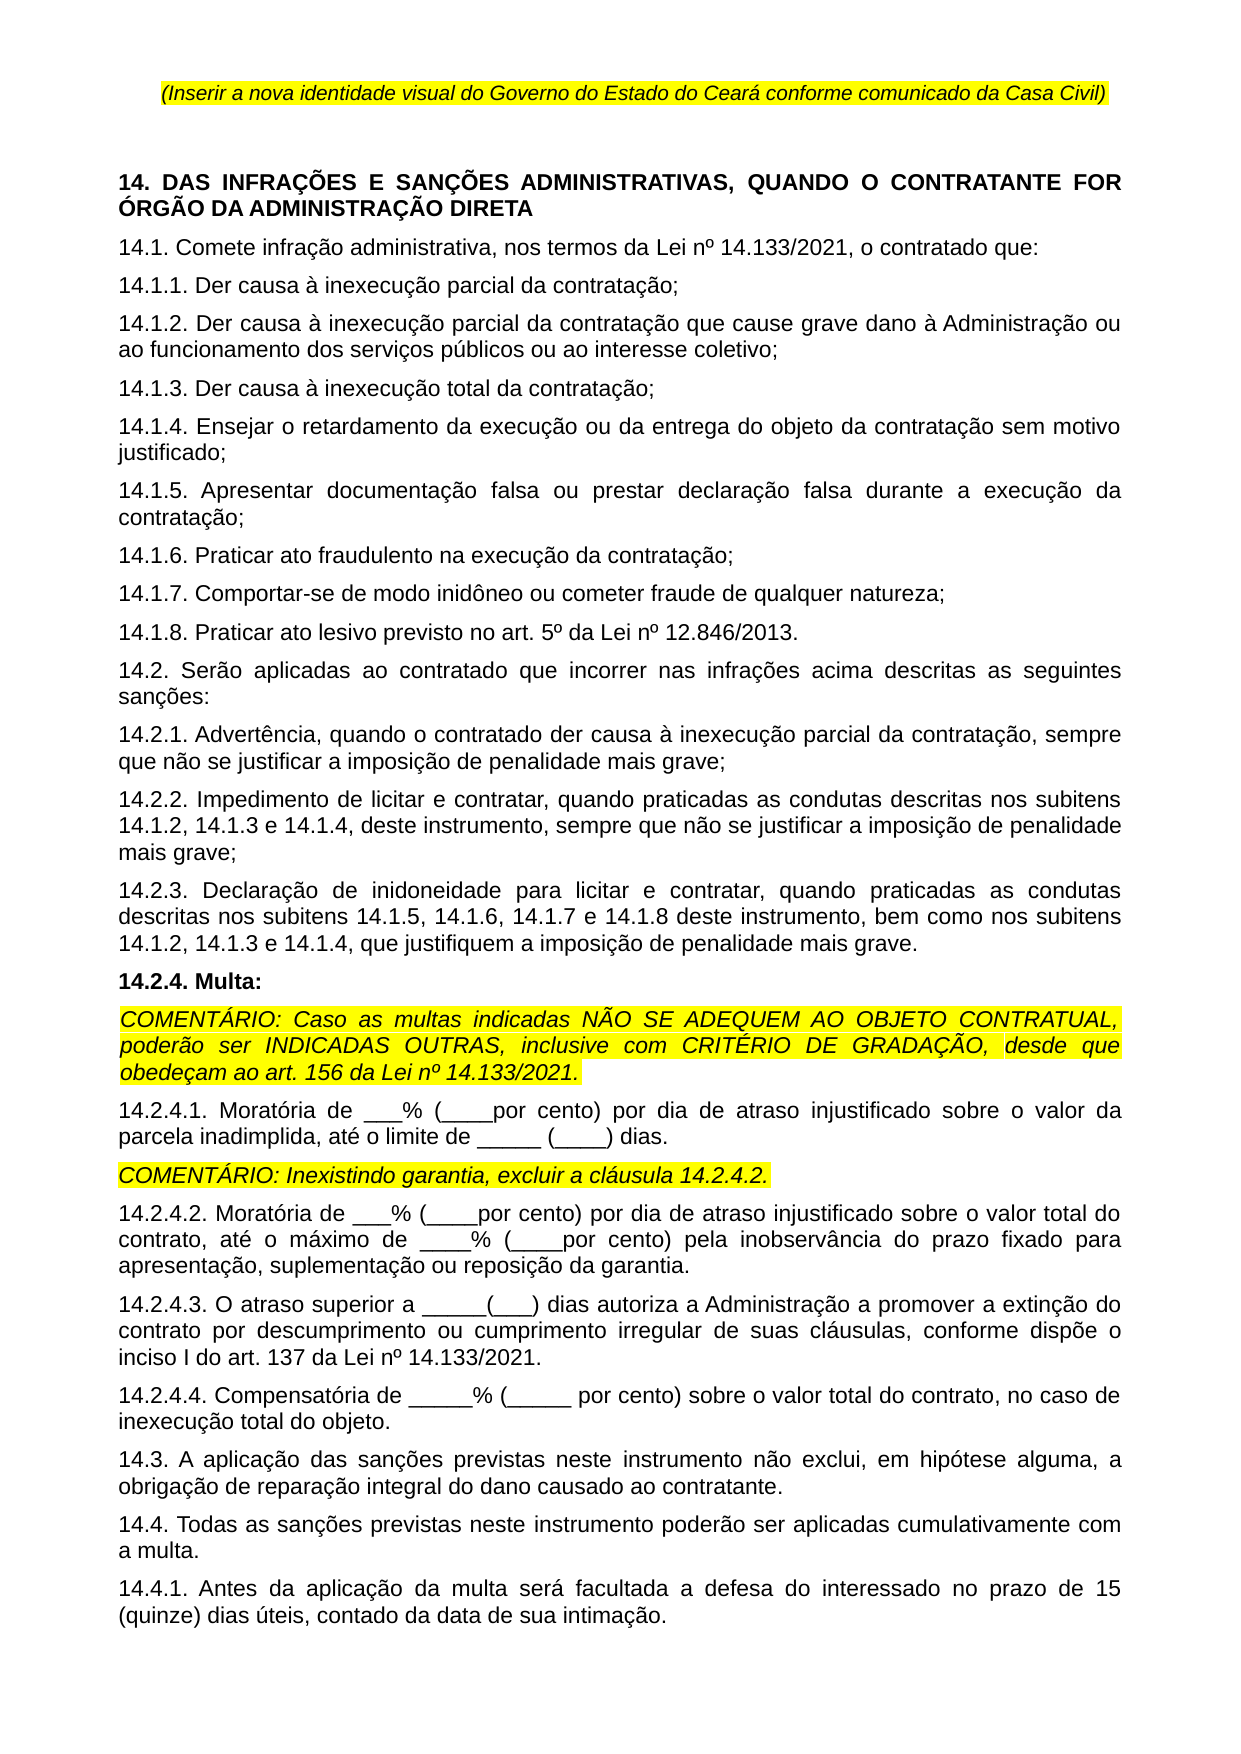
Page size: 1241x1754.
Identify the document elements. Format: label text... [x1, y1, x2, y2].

text 14.2.4.3. O atraso superior a _____(___) dias autoriza a Administração a promover a extinção do contrato por descumprimento ou cumprimento irregular de suas cláusulas, conforme dispõe o inciso I do art. 137 da Lei nº 14.133/2021. [118, 1291, 1122, 1370]
text 14.1. Comete infração administrativa, nos termos da Lei nº 14.133/2021, o contratado que: [118, 234, 1122, 260]
text 14. DAS INFRAÇÕES E SANÇÕES ADMINISTRATIVAS, QUANDO O CONTRATANTE FOR ÓRGÃO DA ADMINISTRAÇÃO DIRETA [118, 169, 1122, 222]
text 14.2.2. Impedimento de licitar e contratar, quando praticadas as condutas descritas nos subitens 14.1.2, 14.1.3 e 14.1.4, deste instrumento, sempre que não se justificar a imposição de penalidade mais grave; [118, 786, 1122, 865]
text 14.2. Serão aplicadas ao contratado que incorrer nas infrações acima descritas as seguintes sanções: [118, 657, 1122, 709]
text COMENTÁRIO: Inexistindo garantia, excluir a cláusula 14.2.4.2. [118, 1162, 1122, 1188]
text 14.4.1. Antes da aplicação da multa será facultada a defesa do interessado no prazo de 15 (quinze) dias úteis, contado da data de sua intimação. [118, 1575, 1122, 1628]
text 14.2.4.1. Moratória de ___% (____por cento) por dia de atraso injustificado sobre o valor da parcela inadimplida, até o limite de _____ (____) dias. [118, 1097, 1122, 1150]
text 14.1.2. Der causa à inexecução parcial da contratação que cause grave dano à Administração ou ao funcionamento dos serviços públicos ou ao interesse coletivo; [118, 310, 1122, 363]
text 14.1.7. Comportar-se de modo inidôneo ou cometer fraude de qualquer natureza; [118, 580, 1122, 607]
text 14.2.3. Declaração de inidoneidade para licitar e contratar, quando praticadas as condutas descritas nos subitens 14.1.5, 14.1.6, 14.1.7 e 14.1.8 deste instrumento, bem como nos subitens 14.1.2, 14.1.3 e 14.1.4, que justifiquem a imposição de penalidade mais grave. [118, 877, 1122, 956]
text 14.2.4.2. Moratória de ___% (____por cento) por dia de atraso injustificado sobre o valor total do contrato, até o máximo de ____% (____por cento) pela inobservância do prazo fixado para apresentação, suplementação ou reposição da garantia. [118, 1200, 1122, 1279]
text 14.3. A aplicação das sanções previstas neste instrumento não exclui, em hipótese alguma, a obrigação de reparação integral do dano causado ao contratante. [118, 1446, 1122, 1499]
text 14.2.4. Multa: [118, 968, 1122, 994]
text 14.1.3. Der causa à inexecução total da contratação; [118, 375, 1122, 401]
text 14.1.1. Der causa à inexecução parcial da contratação; [118, 272, 1122, 298]
text 14.1.5. Apresentar documentação falsa ou prestar declaração falsa durante a execução da contratação; [118, 477, 1122, 530]
text 14.1.8. Praticar ato lesivo previsto no art. 5º da Lei nº 12.846/2013. [118, 618, 1122, 645]
text 14.4. Todas as sanções previstas neste instrumento poderão ser aplicadas cumulativamente com a multa. [118, 1511, 1122, 1563]
text COMENTÁRIO: Caso as multas indicadas NÃO SE ADEQUEM AO OBJETO CONTRATUAL, poderão ser INDICADAS OUTRAS, inclusive com CRITÉRIO DE GRADAÇÃO, desde que obedeçam ao art. 156 da Lei nº 14.133/2021. [120, 1006, 1122, 1085]
text 14.1.6. Praticar ato fraudulento na execução da contratação; [118, 542, 1122, 568]
text 14.1.4. Ensejar o retardamento da execução ou da entrega do objeto da contratação sem motivo justificado; [118, 413, 1122, 466]
text 14.2.4.4. Compensatória de _____% (_____ por cento) sobre o valor total do contrato, no caso de inexecução total do objeto. [118, 1382, 1122, 1434]
text 14.2.1. Advertência, quando o contratado der causa à inexecução parcial da contratação, sempre que não se justificar a imposição de penalidade mais grave; [118, 721, 1122, 774]
